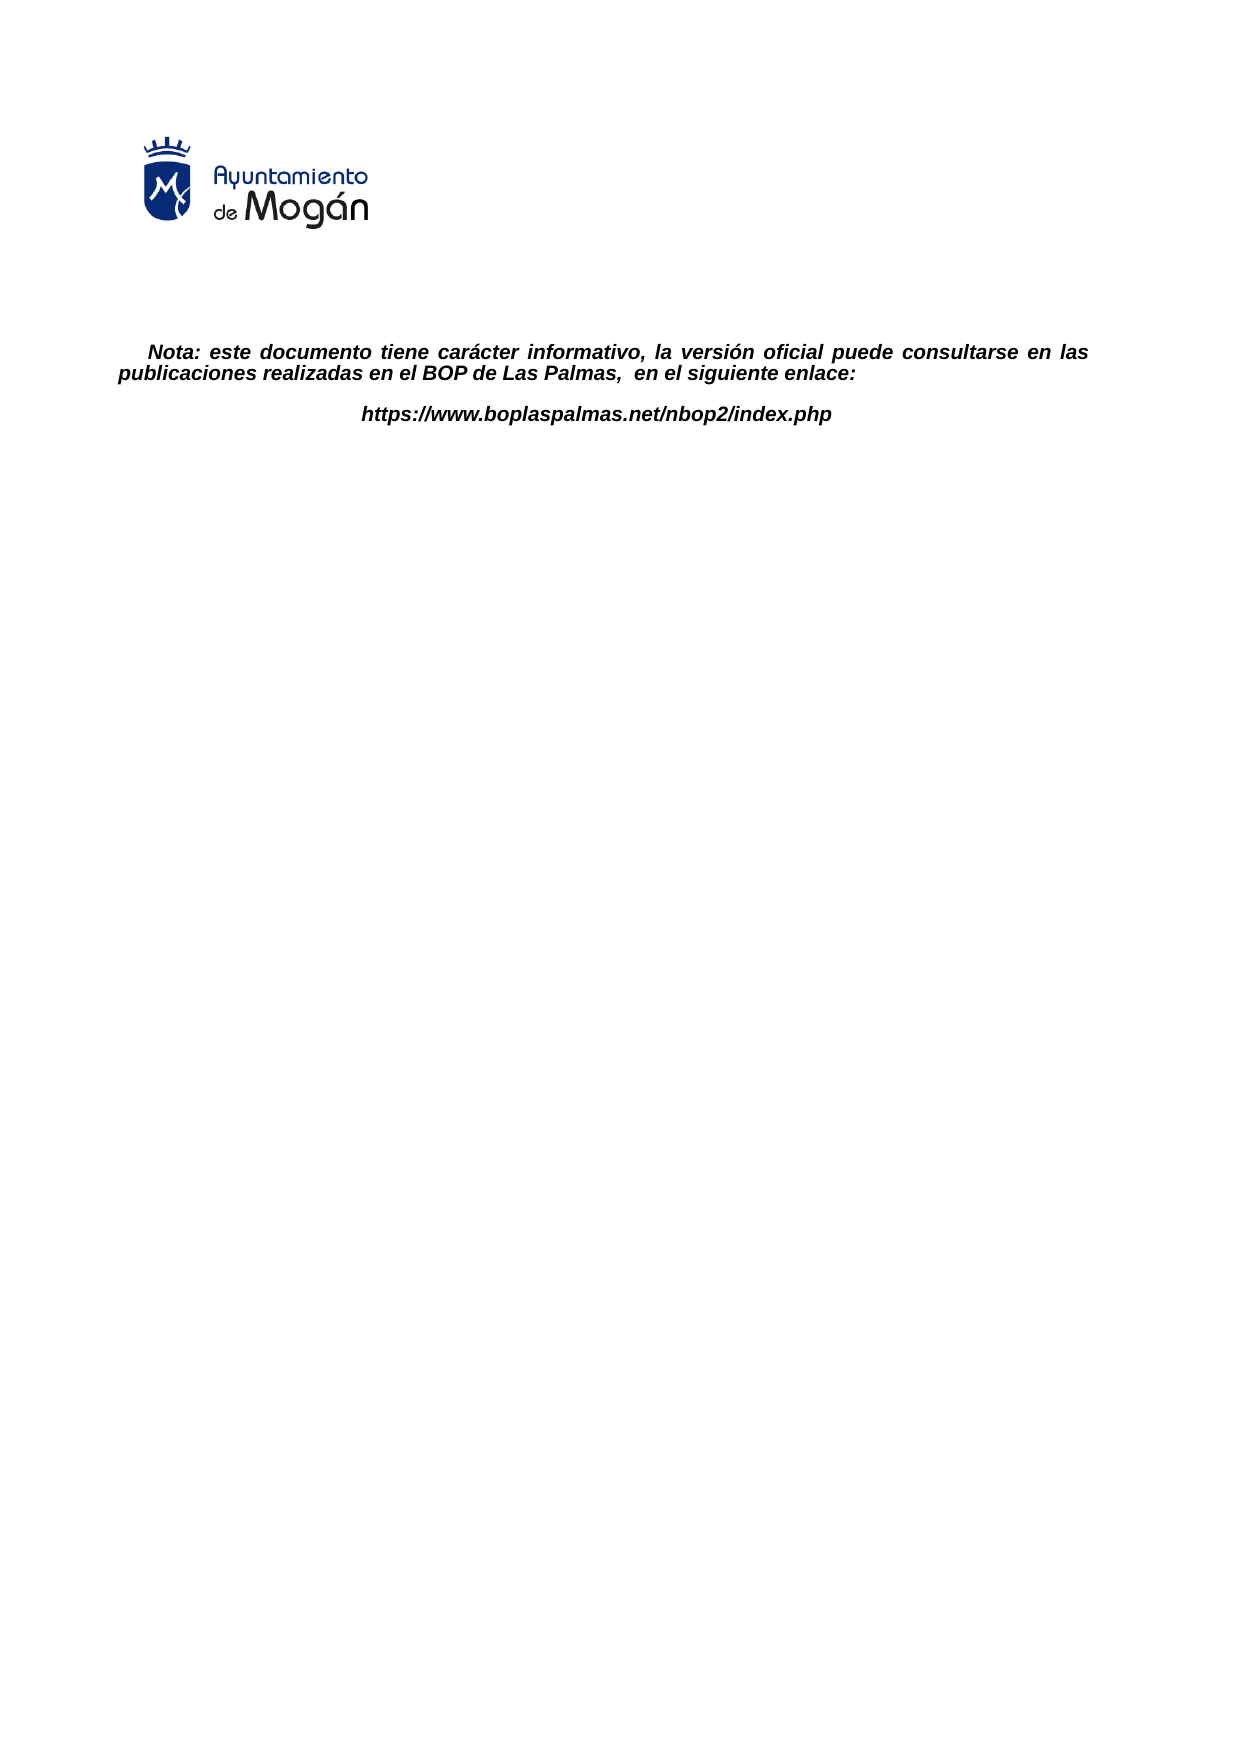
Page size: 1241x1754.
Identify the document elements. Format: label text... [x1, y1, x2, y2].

text https://www.boplaspalmas.net/nbop2/index.php [118, 405, 1093, 426]
text Nota: este documento tiene carácter informativo, la versión oficial puede consultarse en las publicaciones realizadas en el BOP de Las Palmas, en el siguiente enlace: [118, 342, 1093, 384]
picture [129, 116, 385, 247]
